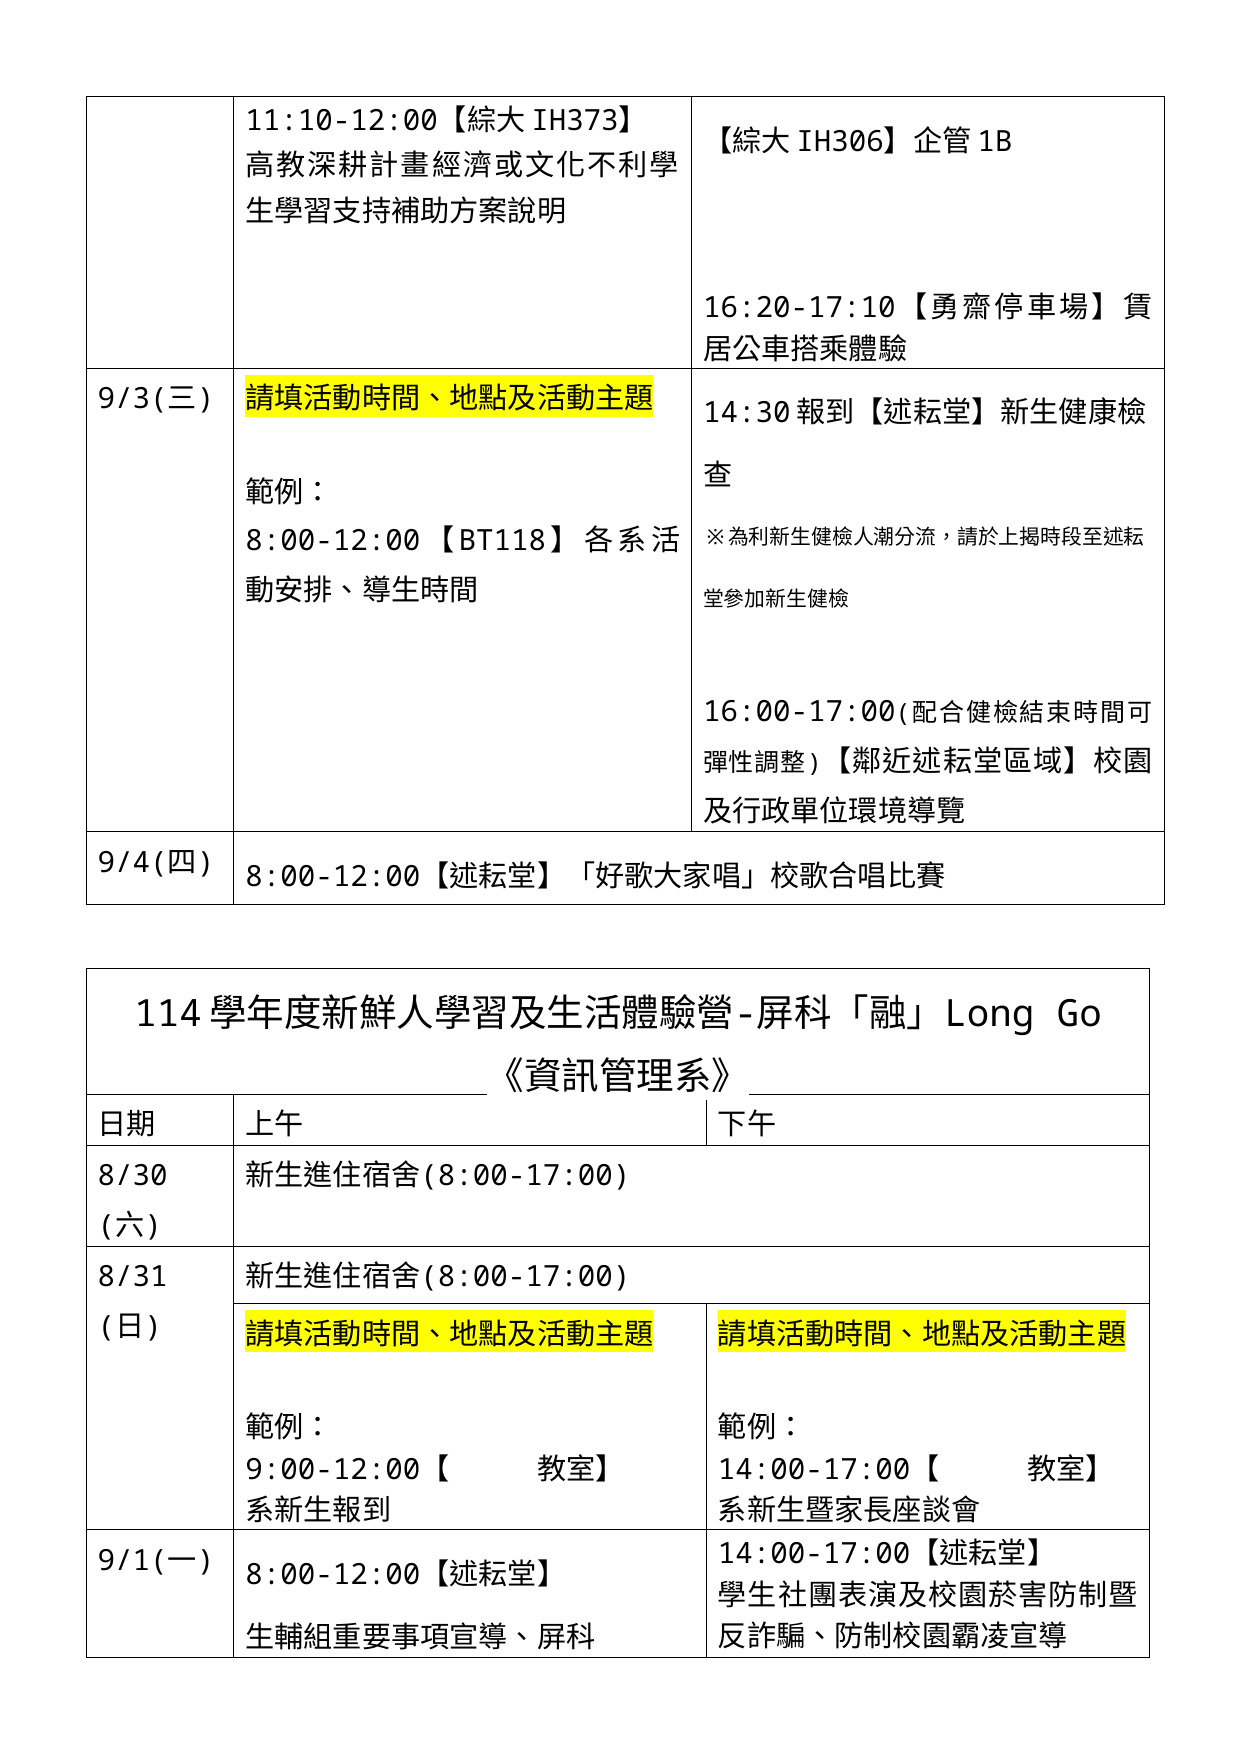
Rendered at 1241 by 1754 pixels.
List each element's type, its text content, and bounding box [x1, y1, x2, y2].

table_cell 下午 [707, 1095, 1149, 1144]
table_cell [87, 97, 233, 368]
table_cell 請填活動時間、地點及活動主題 範例： 9:00-12:00【 教室】 系新生報到 [234, 1304, 706, 1529]
table_cell 8/30(六) [87, 1146, 233, 1246]
table_cell 8/31(日) [87, 1247, 233, 1529]
table_cell 11:10-12:00【綜大IH373】 高教深耕計畫經濟或文化不利學生學習支持補助方案說明 [234, 97, 691, 368]
table_cell 請填活動時間、地點及活動主題 範例： 8:00-12:00【BT118】各系活動安排、導生時間 [234, 369, 691, 831]
table_cell 【綜大IH306】企管1B 16:20-17:10【勇齋停車場】賃居公車搭乘體驗 [692, 97, 1164, 368]
table_cell 14:00-17:00【述耘堂】 學生社團表演及校園菸害防制暨反詐騙、防制校園霸凌宣導 [707, 1530, 1149, 1657]
table_cell 9/1(一) [87, 1530, 233, 1657]
table_cell 9/4(四) [87, 832, 233, 904]
table_cell 日期 [87, 1095, 233, 1144]
table_header 114學年度新鮮人學習及生活體驗營-屏科「融」Long Go 《資訊管理系》 [87, 969, 1149, 1093]
table_cell 上午 [234, 1095, 706, 1144]
table_cell 9/3(三) [87, 369, 233, 831]
table_cell 14:30報到【述耘堂】新生健康檢查 ※為利新生健檢人潮分流，請於上揭時段至述耘堂參加新生健檢 16:00-17:00(配合健檢結束時間可彈性調整)【鄰近述耘堂區域】校園及行政單位環境導覽 [692, 369, 1164, 831]
table_cell 新生進住宿舍(8:00-17:00) [234, 1146, 1149, 1246]
table_cell 請填活動時間、地點及活動主題 範例： 14:00-17:00【 教室】 系新生暨家長座談會 [707, 1304, 1149, 1529]
table_cell 8:00-12:00【述耘堂】 生輔組重要事項宣導、屏科 [234, 1530, 706, 1657]
table_cell 8:00-12:00【述耘堂】「好歌大家唱」校歌合唱比賽 [234, 832, 1164, 904]
table_cell 新生進住宿舍(8:00-17:00) [234, 1247, 1149, 1303]
